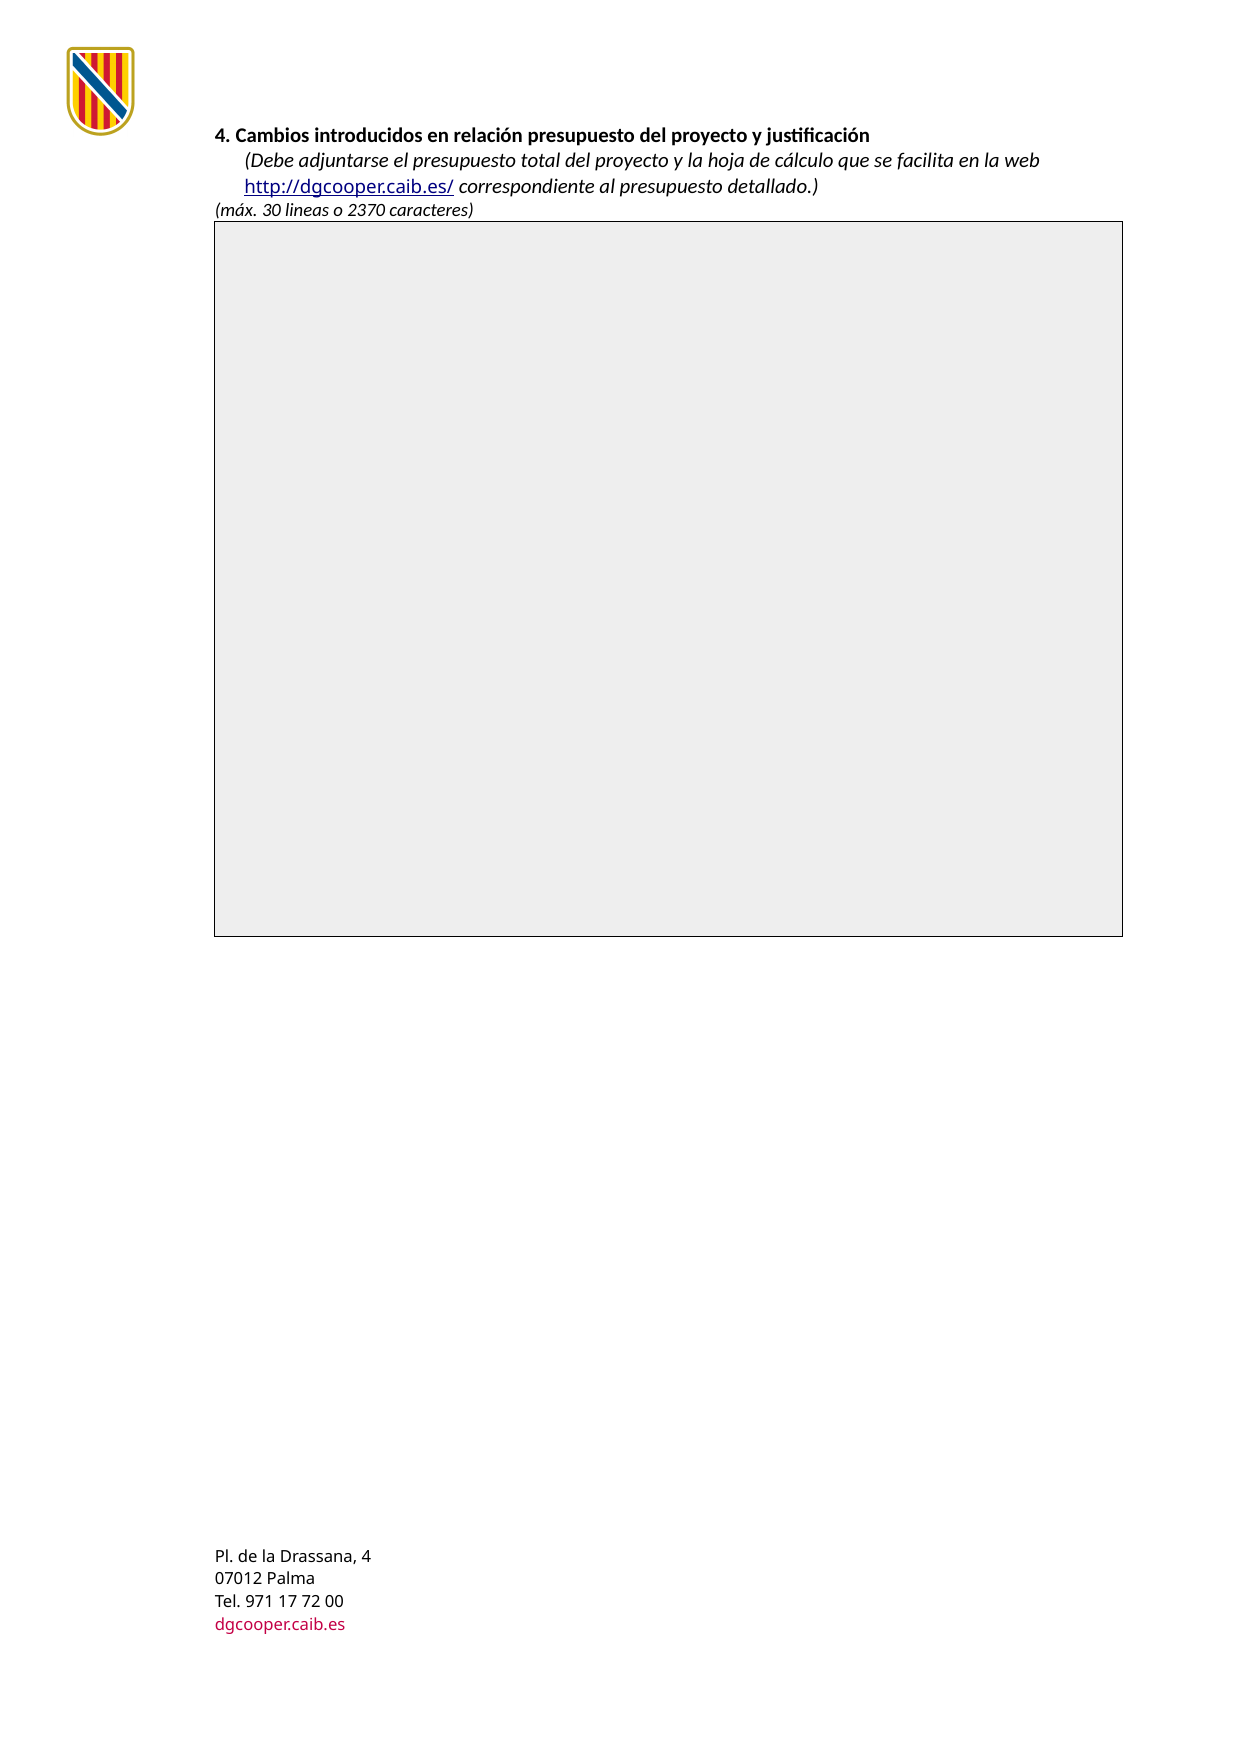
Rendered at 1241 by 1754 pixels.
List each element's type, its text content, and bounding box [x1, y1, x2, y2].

list (máx. 30 lineas o 2370 caracteres) [185, 199, 1122, 222]
picture [65, 45, 136, 137]
list Cambios introducidos en relación presupuesto del proyecto y justificación [214, 122, 1122, 148]
list (Debe adjuntarse el presupuesto total del proyecto y la hoja de cálculo que se facilita en la web http://dgcooper.caib.es/ correspondiente al presupuesto detallado.) [214, 148, 1122, 199]
